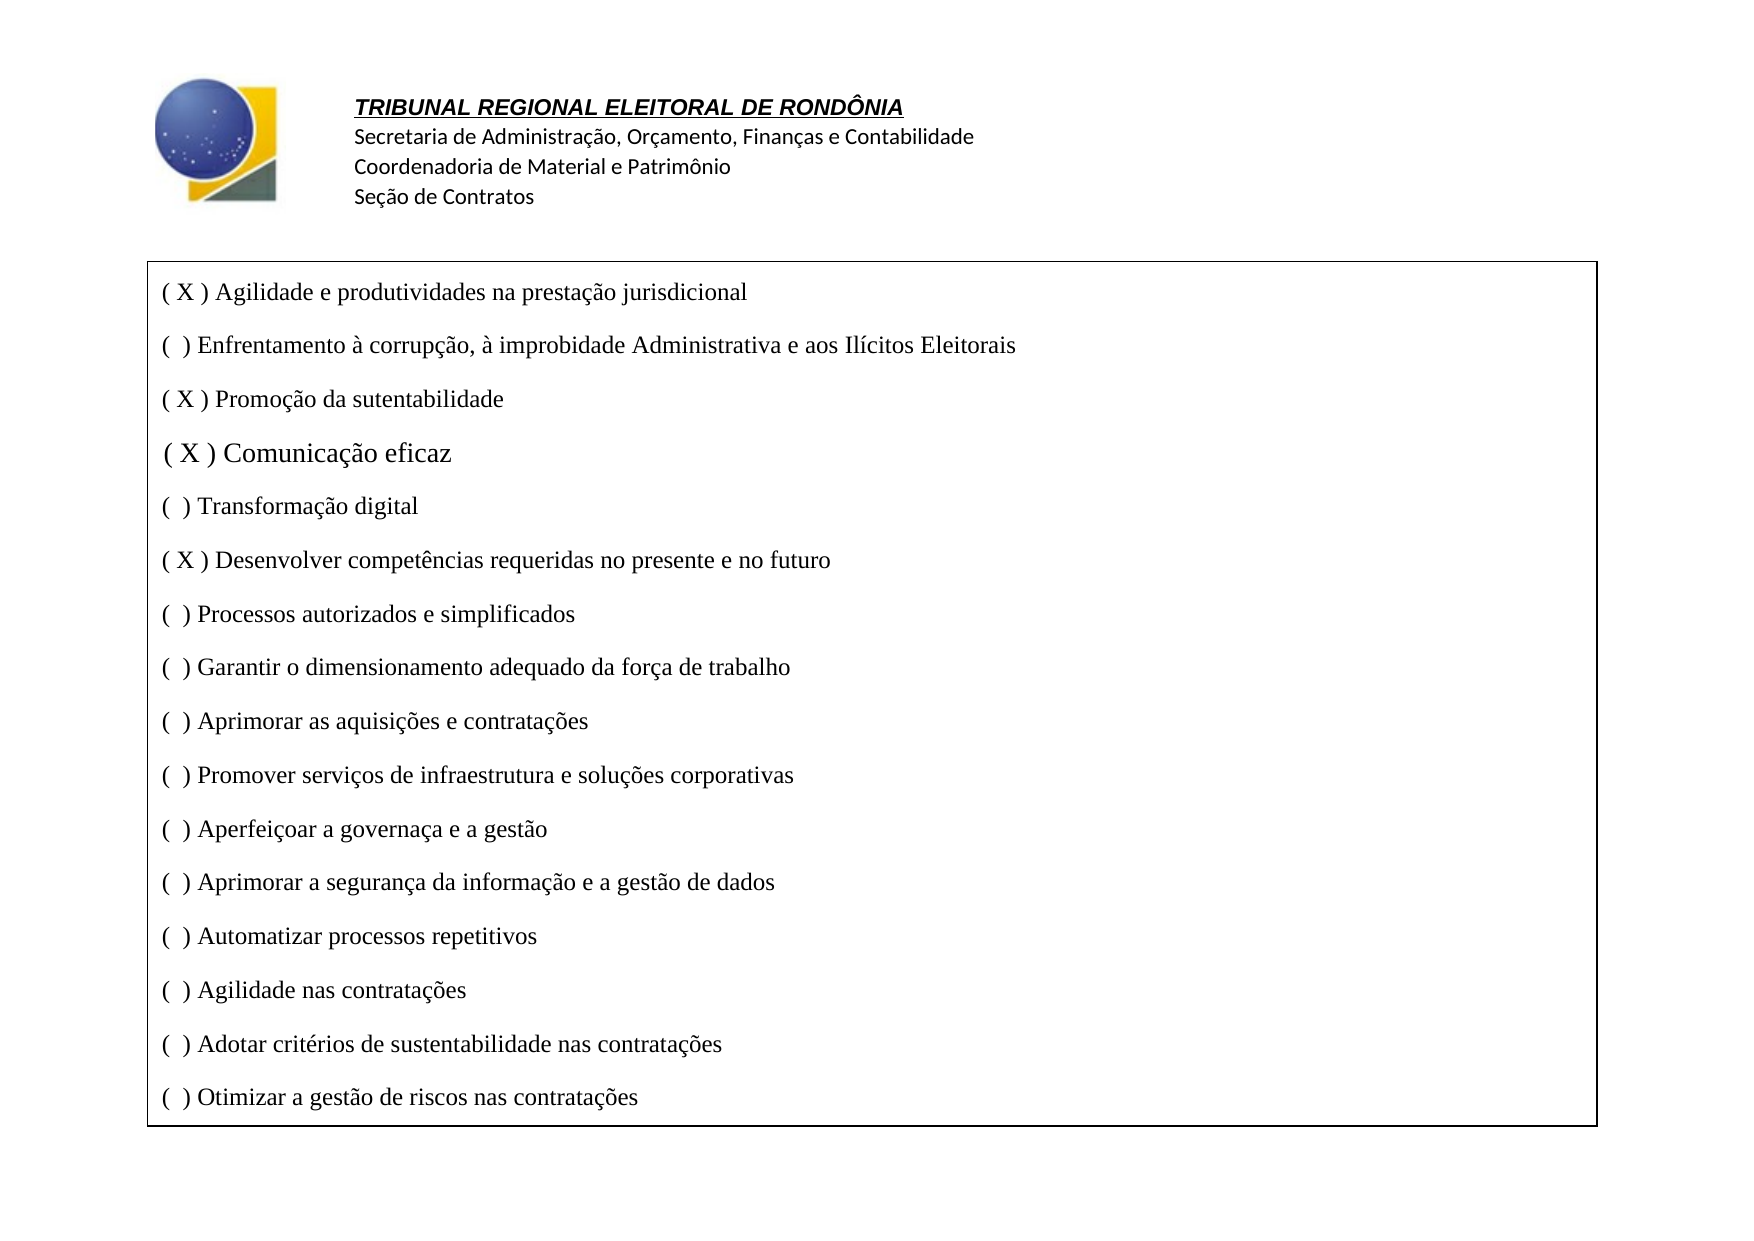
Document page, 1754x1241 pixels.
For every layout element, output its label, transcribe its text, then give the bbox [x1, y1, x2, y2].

table_cell ( X ) Agilidade e produtividades na prestação jurisdicional ( ) Enfrentamento à corrupção, à improbidade Administrativa e aos Ilícitos Eleitorais ( X ) Promoção da sutentabilidade ( X ) Comunicação eficaz ( ) Transformação digital ( X ) Desenvolver competências requeridas no presente e no futuro ( ) Processos autorizados e simplificados ( ) Garantir o dimensionamento adequado da força de trabalho ( ) Aprimorar as aquisições e contratações ( ) Promover serviços de infraestrutura e soluções corporativas ( ) Aperfeiçoar a governaça e a gestão ( ) Aprimorar a segurança da informação e a gestão de dados ( ) Automatizar processos repetitivos ( ) Agilidade nas contratações ( ) Adotar critérios de sustentabilidade nas contratações ( ) Otimizar a gestão de riscos nas contratações [148, 262, 1596, 1125]
